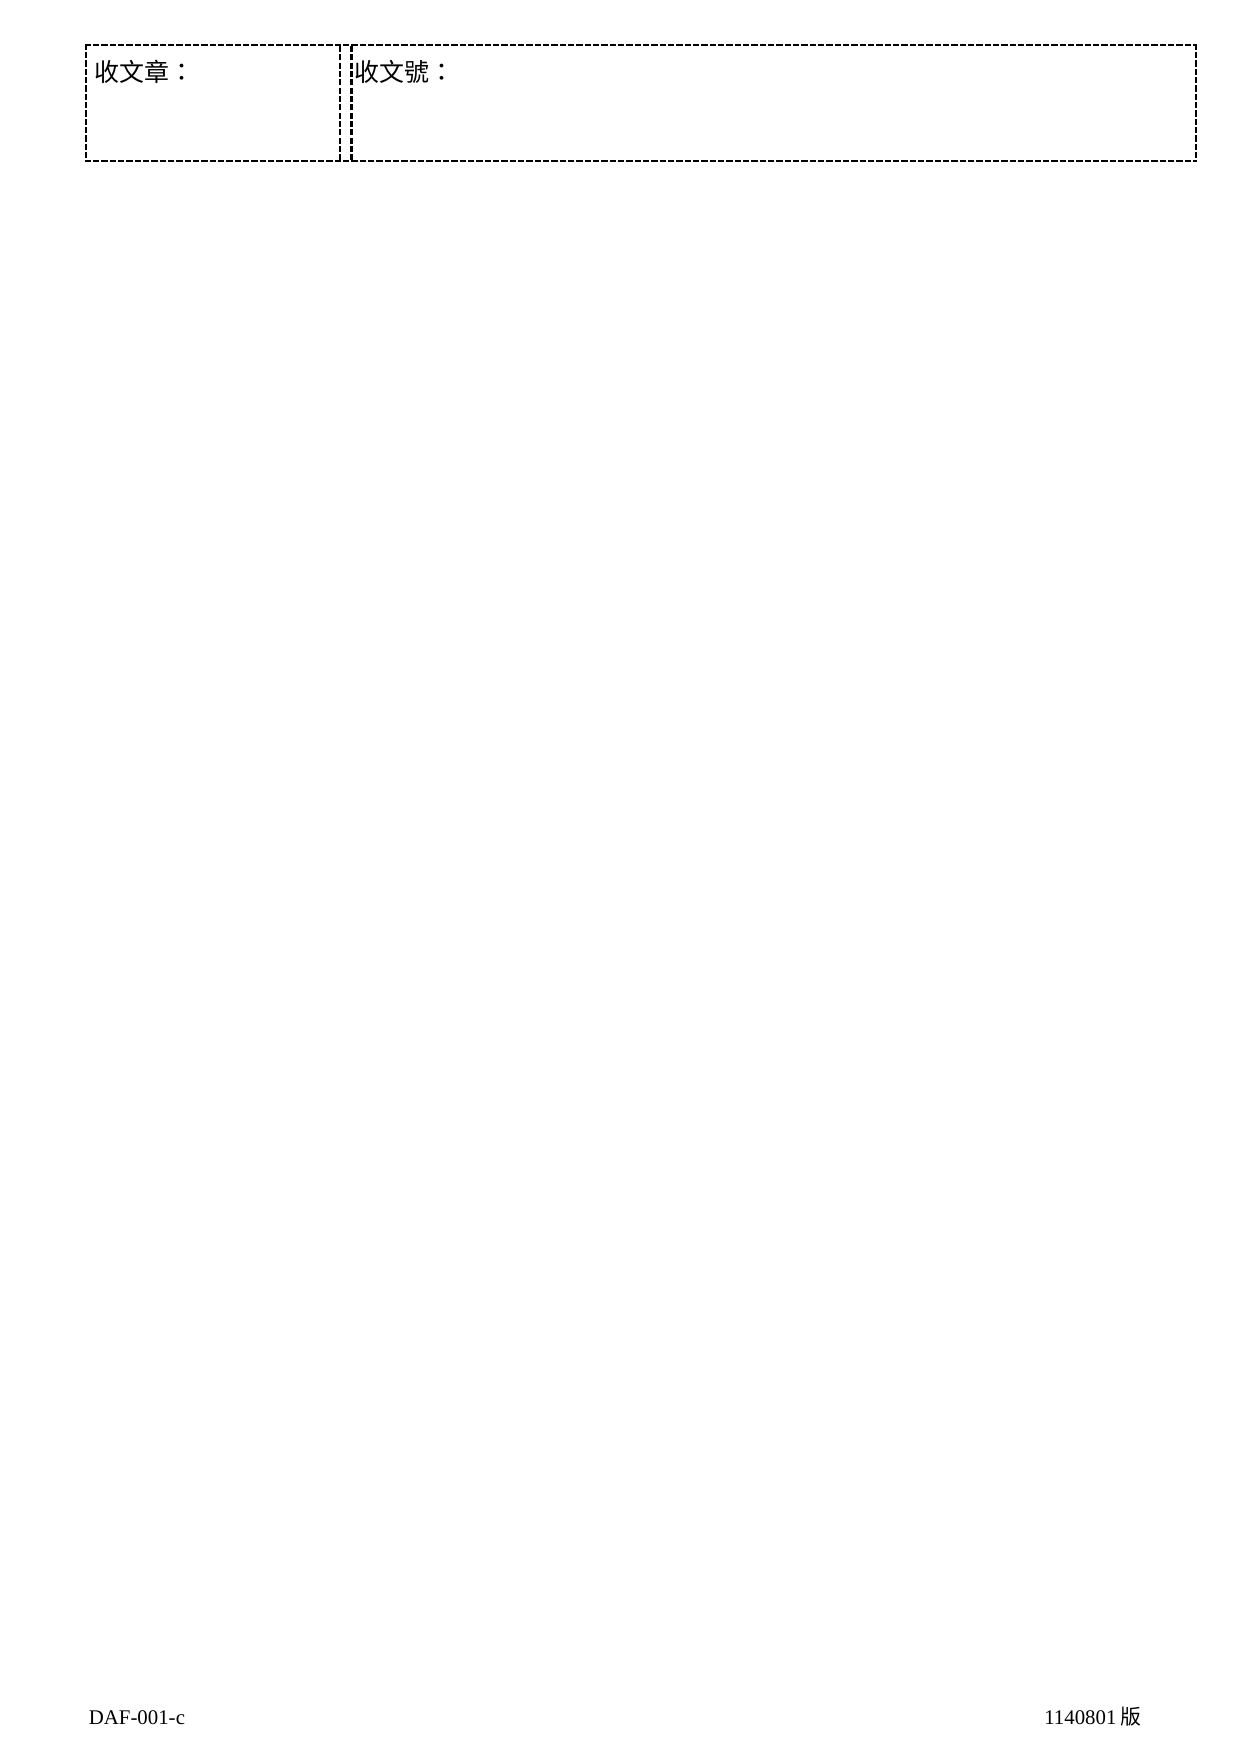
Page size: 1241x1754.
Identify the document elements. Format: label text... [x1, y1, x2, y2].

table_header [340, 44, 351, 160]
table_header 收文章： [86, 44, 340, 160]
table_header 收文號： [351, 44, 1196, 160]
